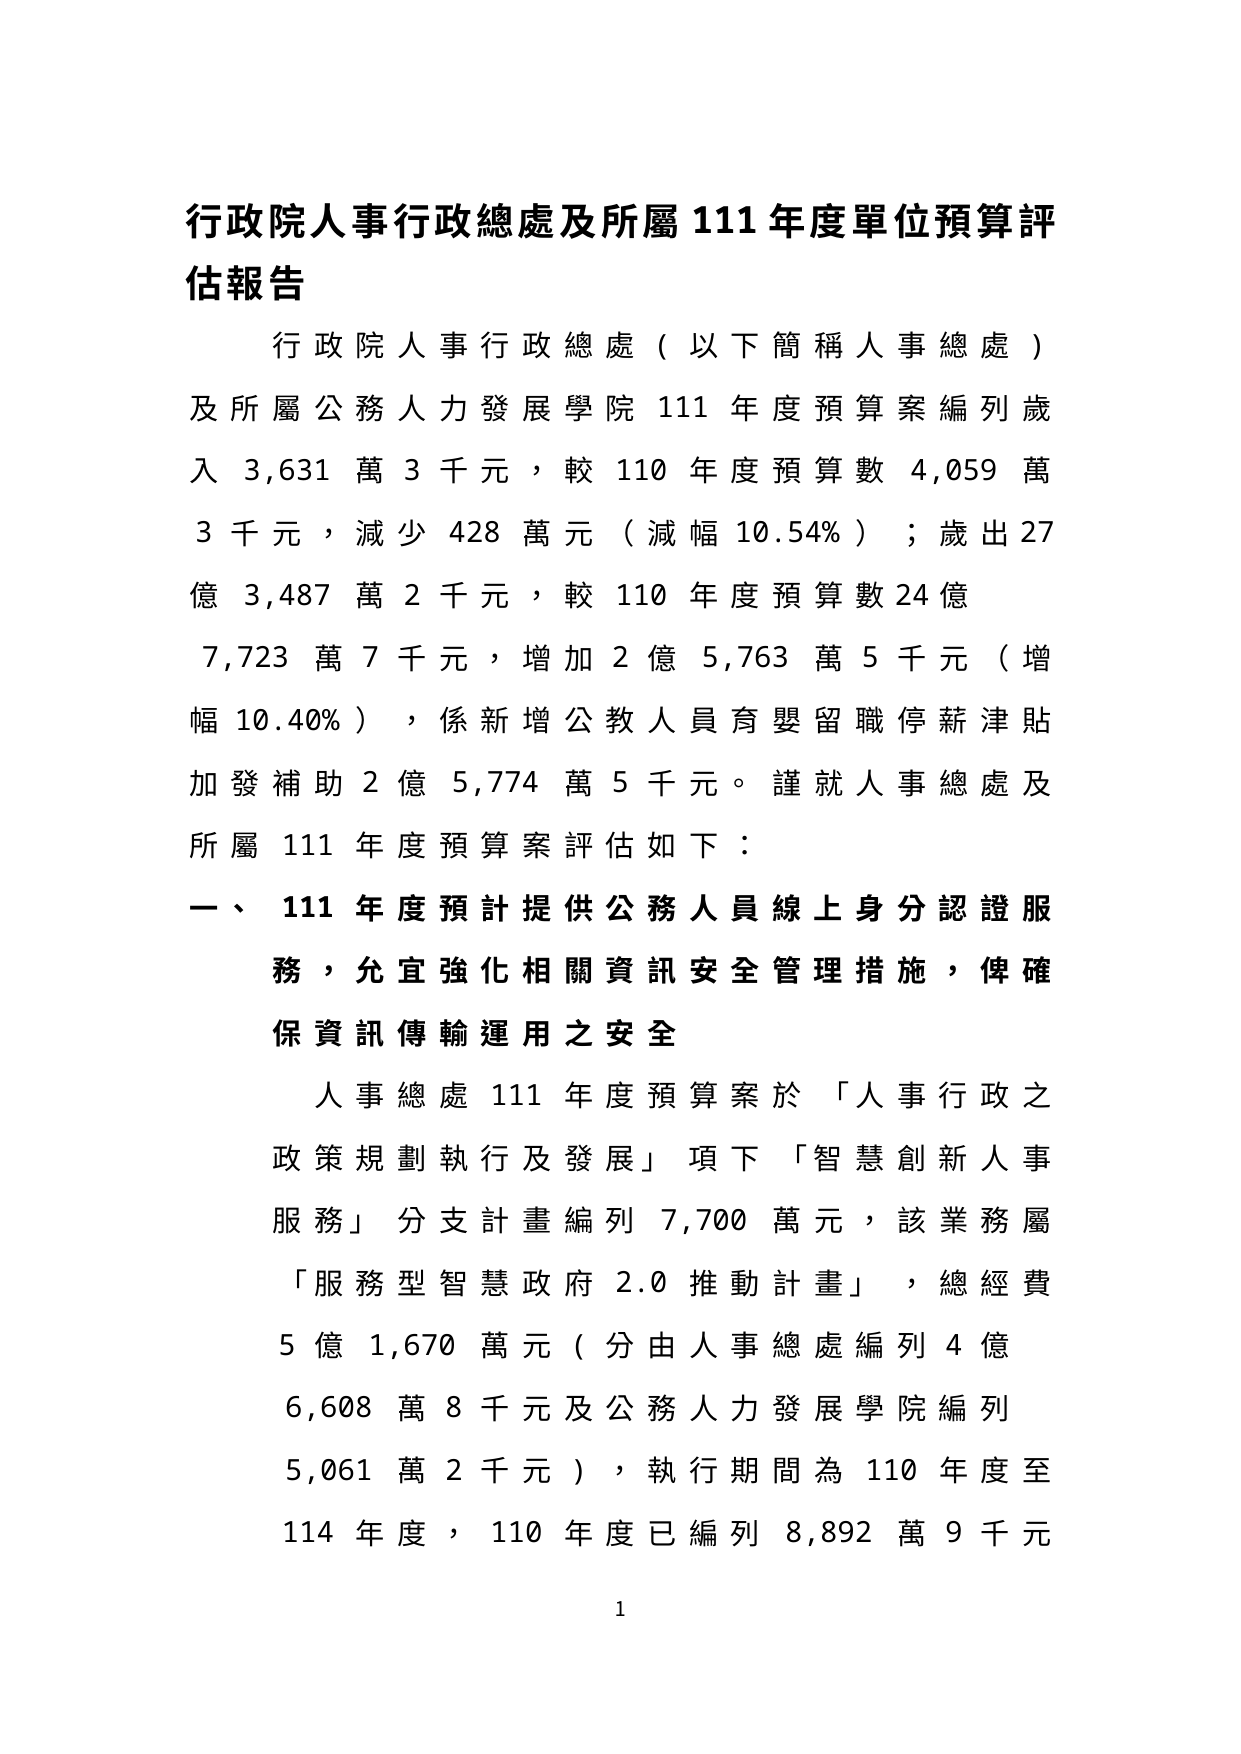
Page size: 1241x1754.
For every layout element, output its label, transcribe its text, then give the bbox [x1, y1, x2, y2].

text 一、111年度預計提供公務人員線上身分認證服務，允宜強化相關資訊安全管理措施，俾確保資訊傳輸運用之安全 [183, 865, 1058, 1052]
text 行政院人事行政總處及所屬111年度單位預算評估報告 [183, 177, 1058, 302]
text 行政院人事行政總處(以下簡稱人事總處)及所屬公務人力發展學院111年度預算案編列歲入3,631萬3千元，較110年度預算數4,059萬3千元，減少428萬元（減幅10.54%）；歲出27億3,487萬2千元，較110年度預算數24億7,723萬7千元，增加2億5,763萬5千元（增幅10.40%），係新增公教人員育嬰留職停薪津貼加發補助2億5,774萬5千元。謹就人事總處及所屬111年度預算案評估如下： [183, 302, 1058, 865]
text 人事總處111年度預算案於「人事行政之政策規劃執行及發展」項下「智慧創新人事服務」分支計畫編列7,700萬元，該業務屬「服務型智慧政府2.0推動計畫」，總經費5億1,670萬元(分由人事總處編列4億6,608萬8千元及公務人力發展學院編列5,061萬2千元)，執行期間為110年度至114年度，110年度已編列8,892萬9千元 [242, 1052, 1058, 1552]
